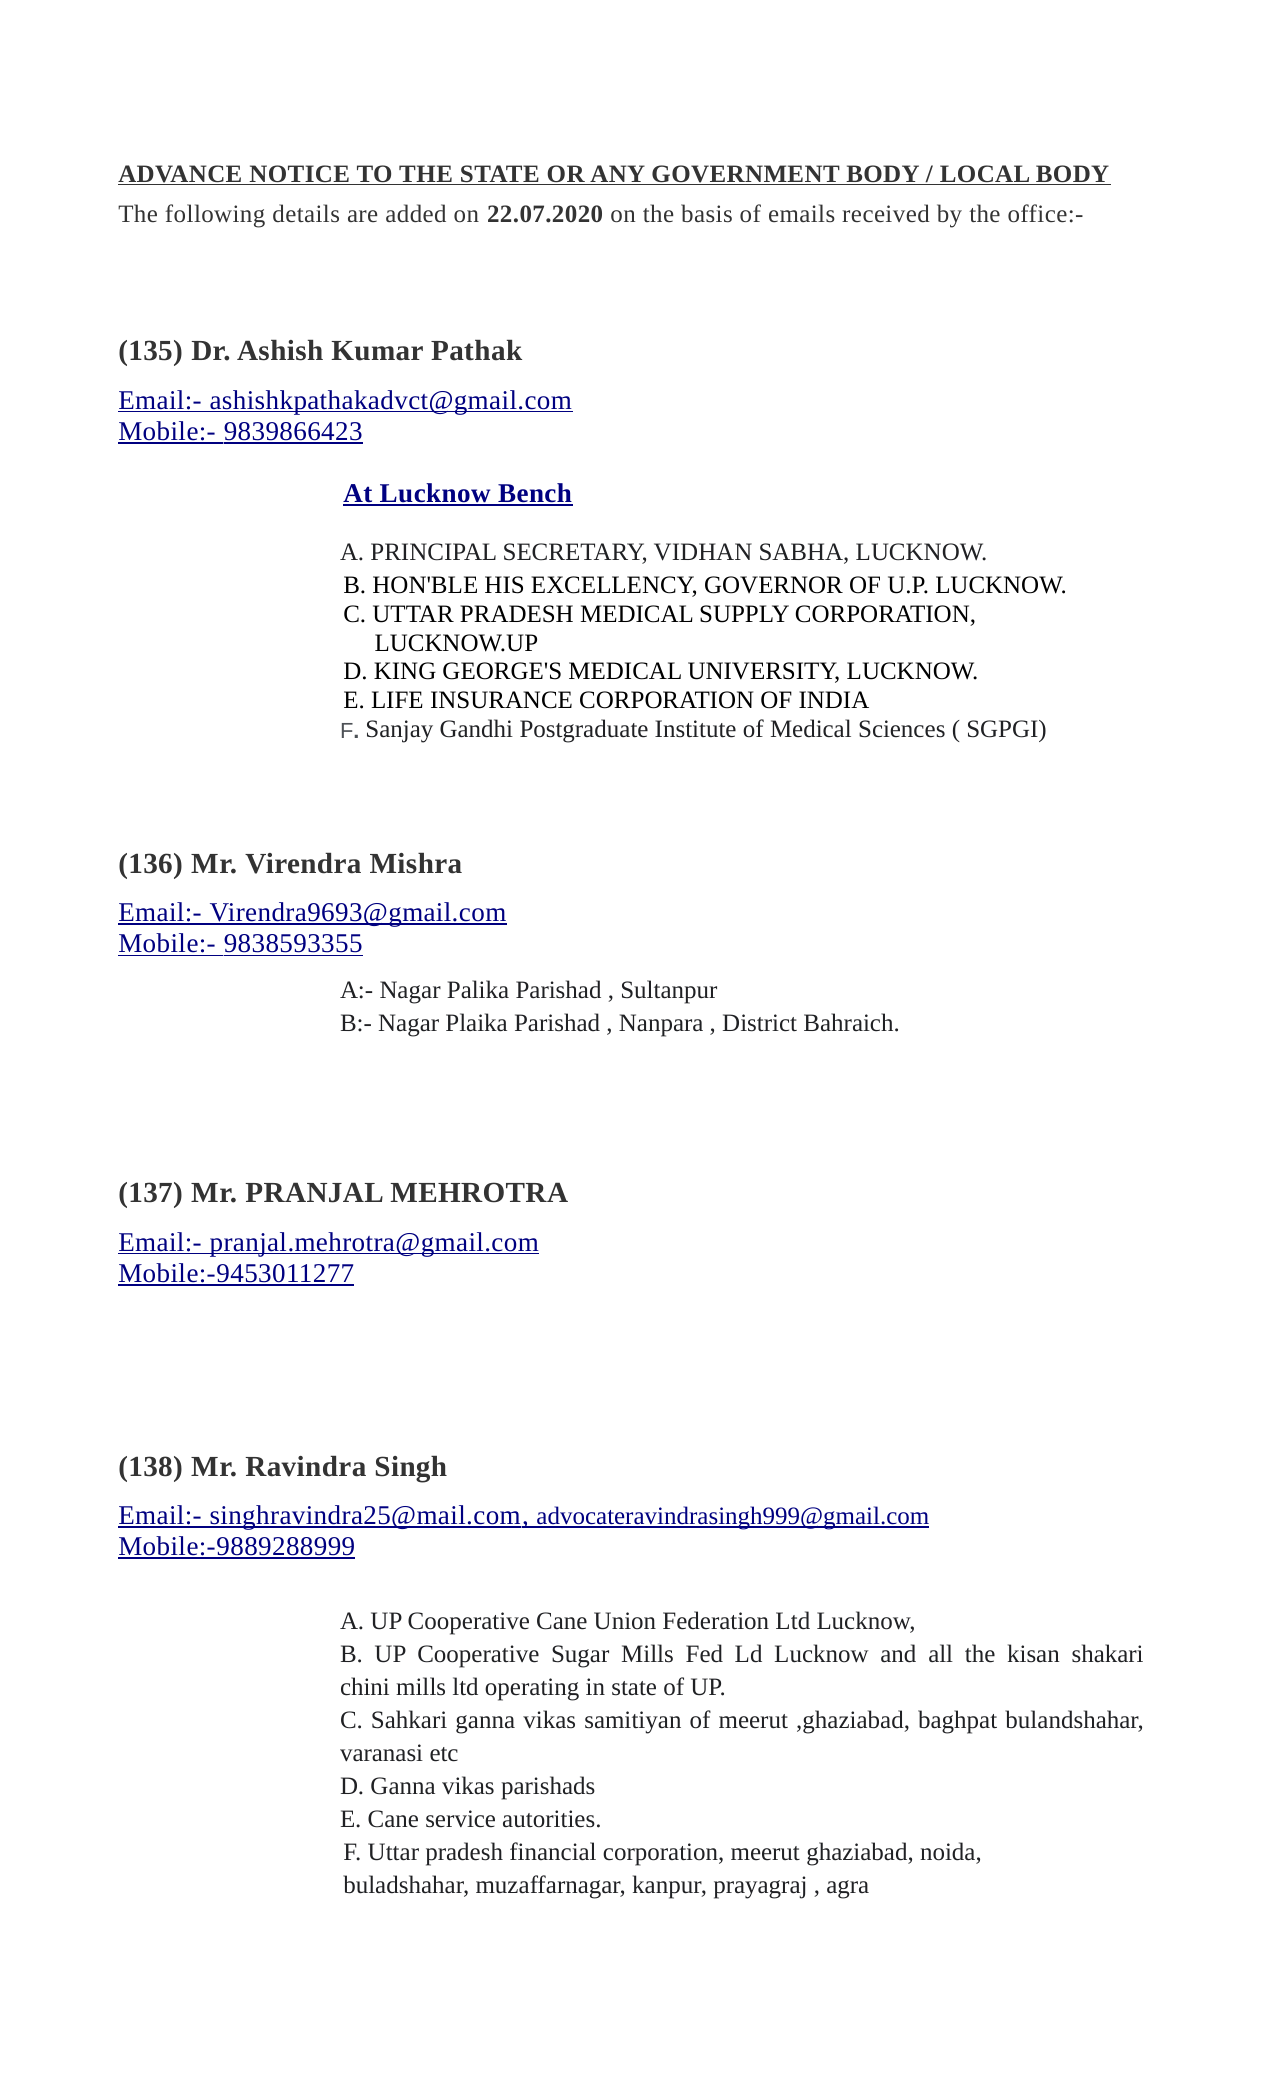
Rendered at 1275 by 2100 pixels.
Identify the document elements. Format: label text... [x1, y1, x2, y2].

text (137) Mr. PRANJAL MEHROTRA [118, 1175, 1145, 1209]
text B:- Nagar Plaika Parishad , Nanpara , District Bahraich. [340, 1008, 1145, 1037]
text Mobile:-9889288999 [118, 1530, 1145, 1561]
text ADVANCE NOTICE TO THE STATE OR ANY GOVERNMENT BODY / LOCAL BODY [118, 159, 1145, 187]
text A. UP Cooperative Cane Union Federation Ltd Lucknow, [340, 1606, 1145, 1635]
text (136) Mr. Virendra Mishra [118, 846, 1145, 879]
text Email:- ashishkpathakadvct@gmail.com [118, 384, 1145, 415]
text E. LIFE INSURANCE CORPORATION OF INDIA [118, 685, 1145, 714]
text E. Cane service autorities. [340, 1804, 1145, 1833]
text D. Ganna vikas parishads [340, 1771, 1145, 1800]
text The following details are added on 22.07.2020 on the basis of emails received by the office:- [118, 199, 1145, 228]
text Email:- pranjal.mehrotra@gmail.com [118, 1226, 1145, 1257]
text (138) Mr. Ravindra Singh [118, 1449, 1145, 1482]
text (135) Dr. Ashish Kumar Pathak [118, 333, 1145, 367]
text Email:- Virendra9693@gmail.com [118, 896, 1145, 927]
text B. UP Cooperative Sugar Mills Fed Ld Lucknow and all the kisan shakari chini mills ltd operating in state of UP. [340, 1639, 1145, 1701]
text C. UTTAR PRADESH MEDICAL SUPPLY CORPORATION, LUCKNOW.UP [118, 599, 1145, 656]
text At Lucknow Bench [118, 477, 1145, 508]
text C. Sahkari ganna vikas samitiyan of meerut ,ghaziabad, baghpat bulandshahar, varanasi etc [340, 1705, 1145, 1767]
text Mobile:- 9838593355 [118, 927, 1145, 959]
text A:- Nagar Palika Parishad , Sultanpur [340, 975, 1145, 1004]
text A. PRINCIPAL SECRETARY, VIDHAN SABHA, LUCKNOW. [340, 537, 1145, 566]
text Mobile:-9453011277 [118, 1257, 1145, 1288]
text Mobile:- 9839866423 [118, 415, 1145, 446]
text Email:- singhravindra25@mail.com, advocateravindrasingh999@gmail.com [118, 1499, 1145, 1530]
text F. Uttar pradesh financial corporation, meerut ghaziabad, noida, buladshahar, muzaffarnagar, kanpur, prayagraj , agra [118, 1837, 1145, 1899]
text B. HON'BLE HIS EXCELLENCY, GOVERNOR OF U.P. LUCKNOW. [118, 570, 1145, 599]
text F. Sanjay Gandhi Postgraduate Institute of Medical Sciences ( SGPGI) [340, 714, 1145, 743]
text D. KING GEORGE'S MEDICAL UNIVERSITY, LUCKNOW. [118, 656, 1145, 685]
